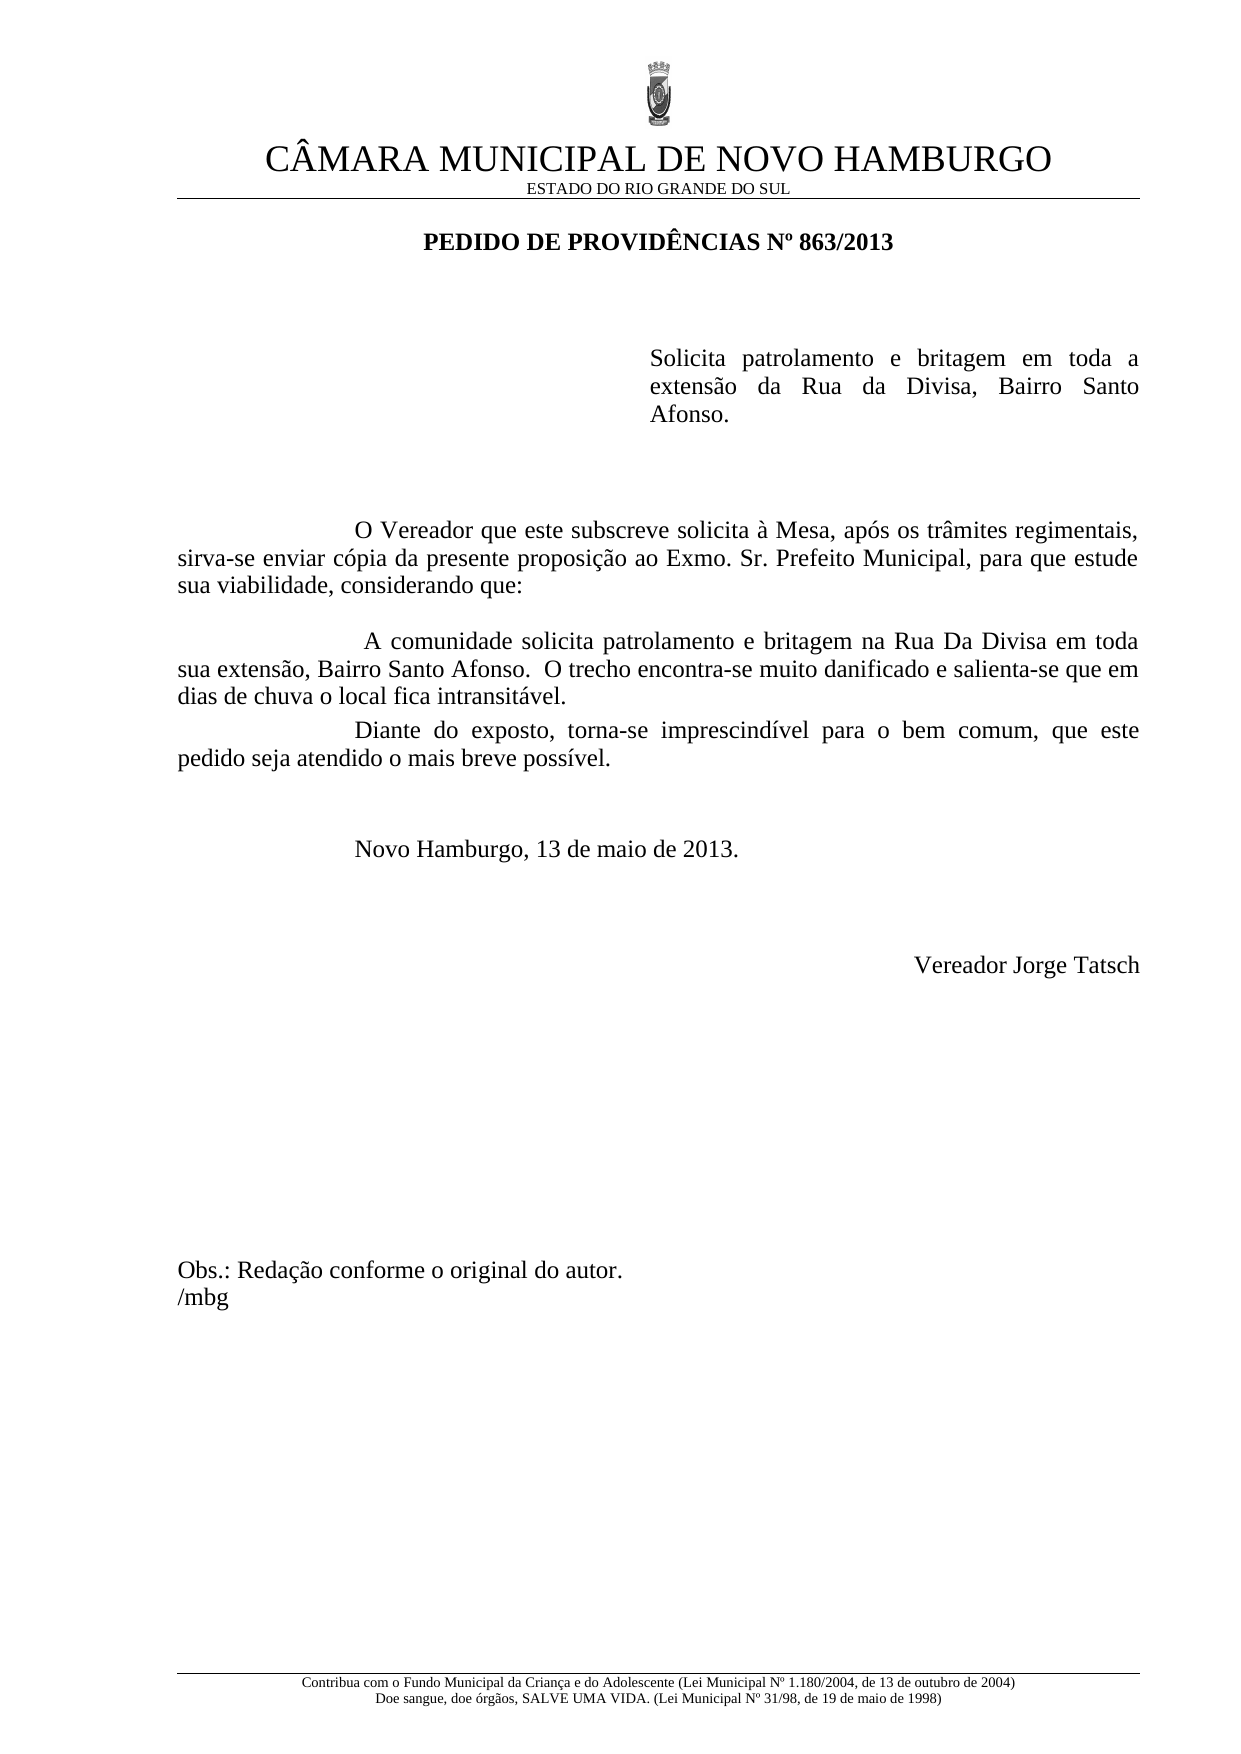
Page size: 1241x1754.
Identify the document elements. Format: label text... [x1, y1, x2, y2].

text Solicita patrolamento e britagem em toda a extensão da Rua da Divisa, Bairro Santo Afonso. [649, 344, 1140, 428]
text Vereador Jorge Tatsch [177, 951, 1140, 979]
text Obs.: Redação conforme o original do autor. [177, 1256, 1140, 1283]
text A comunidade solicita patrolamento e britagem na Rua Da Divisa em toda sua extensão, Bairro Santo Afonso. O trecho encontra-se muito danificado e salienta-se que em dias de chuva o local fica intransitável. [177, 627, 1140, 710]
text Diante do exposto, torna-se imprescindível para o bem comum, que este pedido seja atendido o mais breve possível. [177, 716, 1140, 772]
text PEDIDO DE PROVIDÊNCIAS Nº 863/2013 [177, 228, 1140, 256]
text /mbg [177, 1283, 1140, 1311]
text O Vereador que este subscreve solicita à Mesa, após os trâmites regimentais, sirva-se enviar cópia da presente proposição ao Exmo. Sr. Prefeito Municipal, para que estude sua viabilidade, considerando que: [177, 516, 1140, 599]
text Novo Hamburgo, 13 de maio de 2013. [177, 835, 1140, 862]
